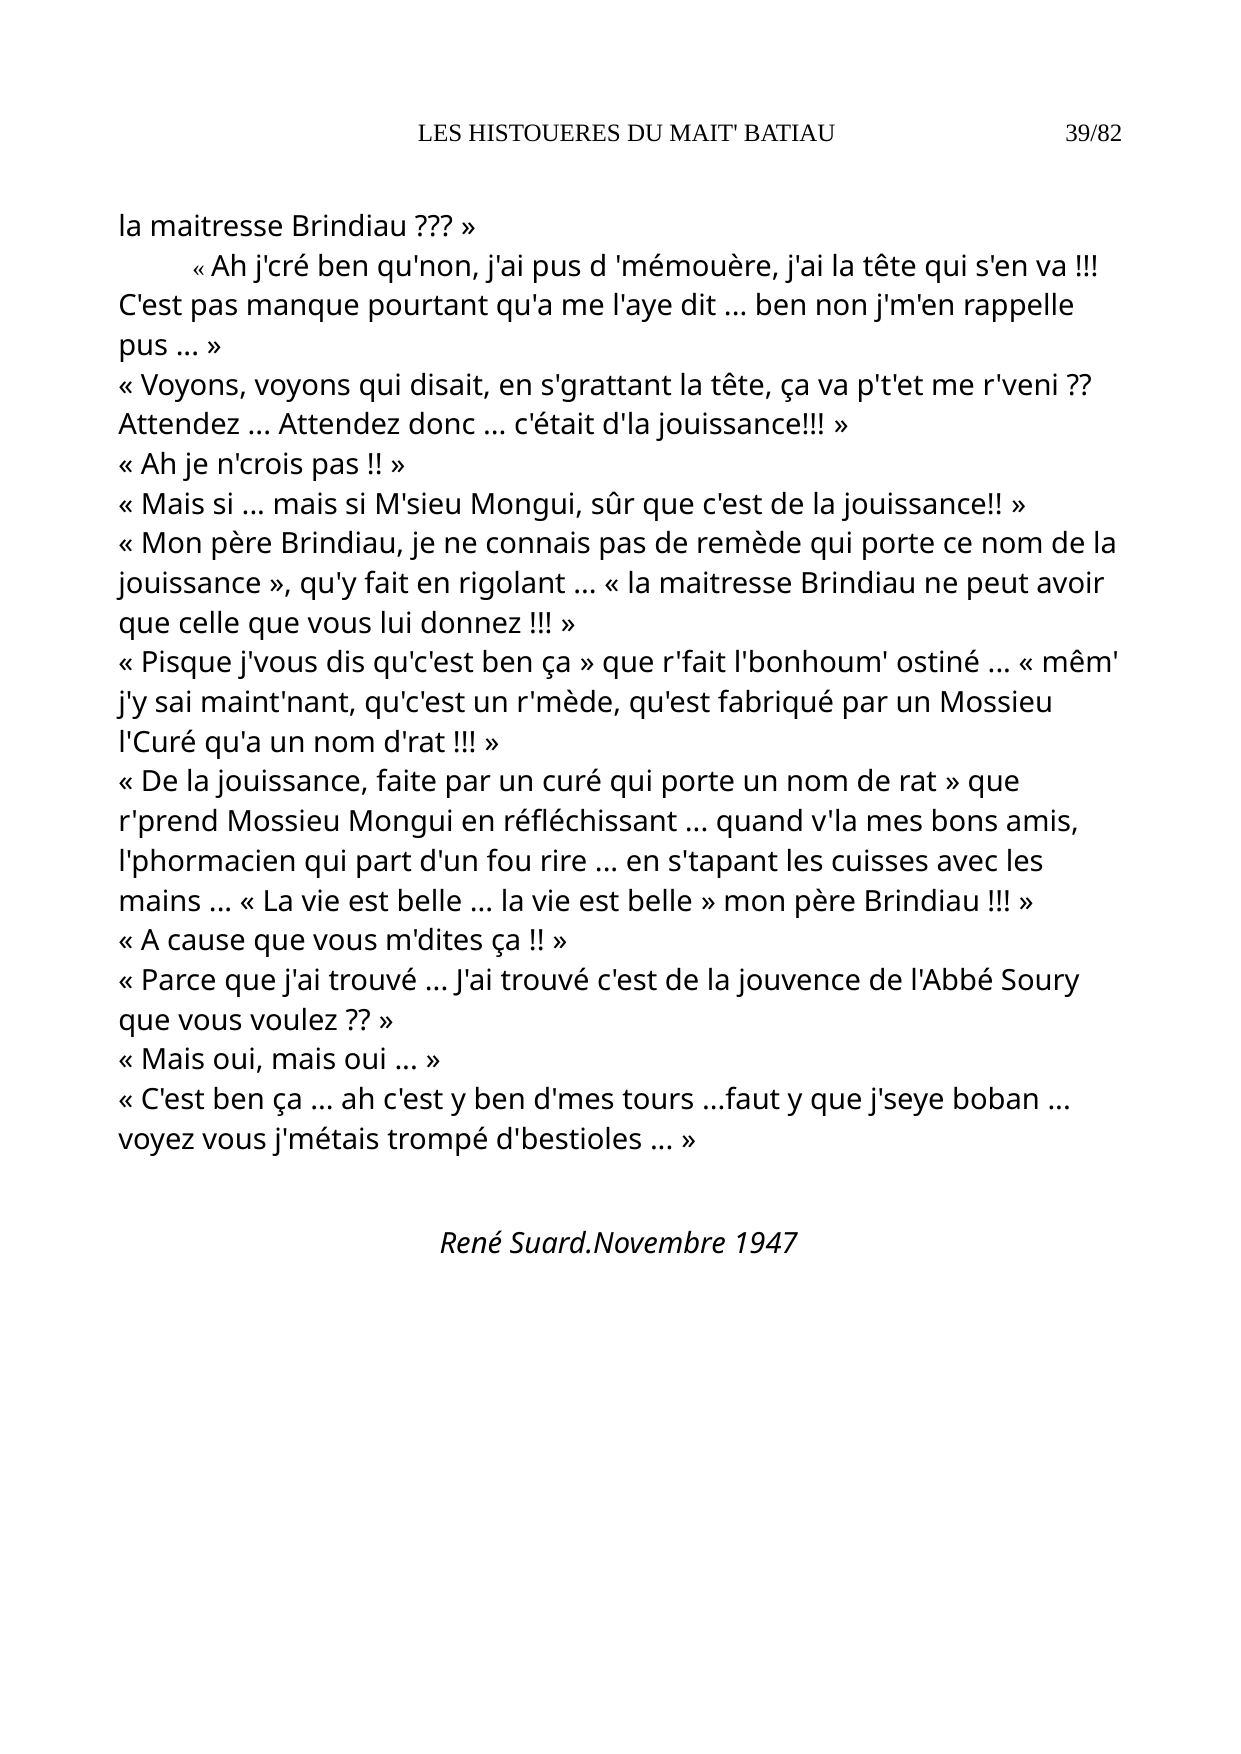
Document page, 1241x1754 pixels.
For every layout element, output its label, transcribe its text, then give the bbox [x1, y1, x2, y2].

text « Mais oui, mais oui ... » [118, 1038, 1122, 1078]
text la maitresse Brindiau ??? » [118, 205, 1122, 245]
text « A cause que vous m'dites ça !! » [118, 919, 1122, 959]
text « C'est ben ça ... ah c'est y ben d'mes tours ...faut y que j'seye boban ... voyez vous j'métais trompé d'bestioles ... » [118, 1078, 1122, 1158]
text « Voyons, voyons qui disait, en s'grattant la tête, ça va p't'et me r'veni ?? Attendez ... Attendez donc ... c'était d'la jouissance!!! » [118, 364, 1122, 443]
text « Mon père Brindiau, je ne connais pas de remède qui porte ce nom de la jouissance », qu'y fait en rigolant ... « la maitresse Brindiau ne peut avoir que celle que vous lui donnez !!! » [118, 523, 1122, 642]
text « Pisque j'vous dis qu'c'est ben ça » que r'fait l'bonhoum' ostiné ... « mêm' j'y sai maint'nant, qu'c'est un r'mède, qu'est fabriqué par un Mossieu l'Curé qu'a un nom d'rat !!! » [118, 642, 1122, 761]
text « Ah j'cré ben qu'non, j'ai pus d 'mémouère, j'ai la tête qui s'en va !!! C'est pas manque pourtant qu'a me l'aye dit ... ben non j'm'en rappelle pus ... » [118, 245, 1122, 364]
subtitle René Suard.Novembre 1947 [118, 1222, 1122, 1262]
text « Mais si ... mais si M'sieu Mongui, sûr que c'est de la jouissance!! » [118, 483, 1122, 523]
text « Ah je n'crois pas !! » [118, 443, 1122, 483]
text « De la jouissance, faite par un curé qui porte un nom de rat » que r'prend Mossieu Mongui en réfléchissant ... quand v'la mes bons amis, l'phormacien qui part d'un fou rire ... en s'tapant les cuisses avec les mains ... « La vie est belle ... la vie est belle » mon père Brindiau !!! » [118, 761, 1122, 919]
text « Parce que j'ai trouvé ... J'ai trouvé c'est de la jouvence de l'Abbé Soury que vous voulez ?? » [118, 959, 1122, 1038]
